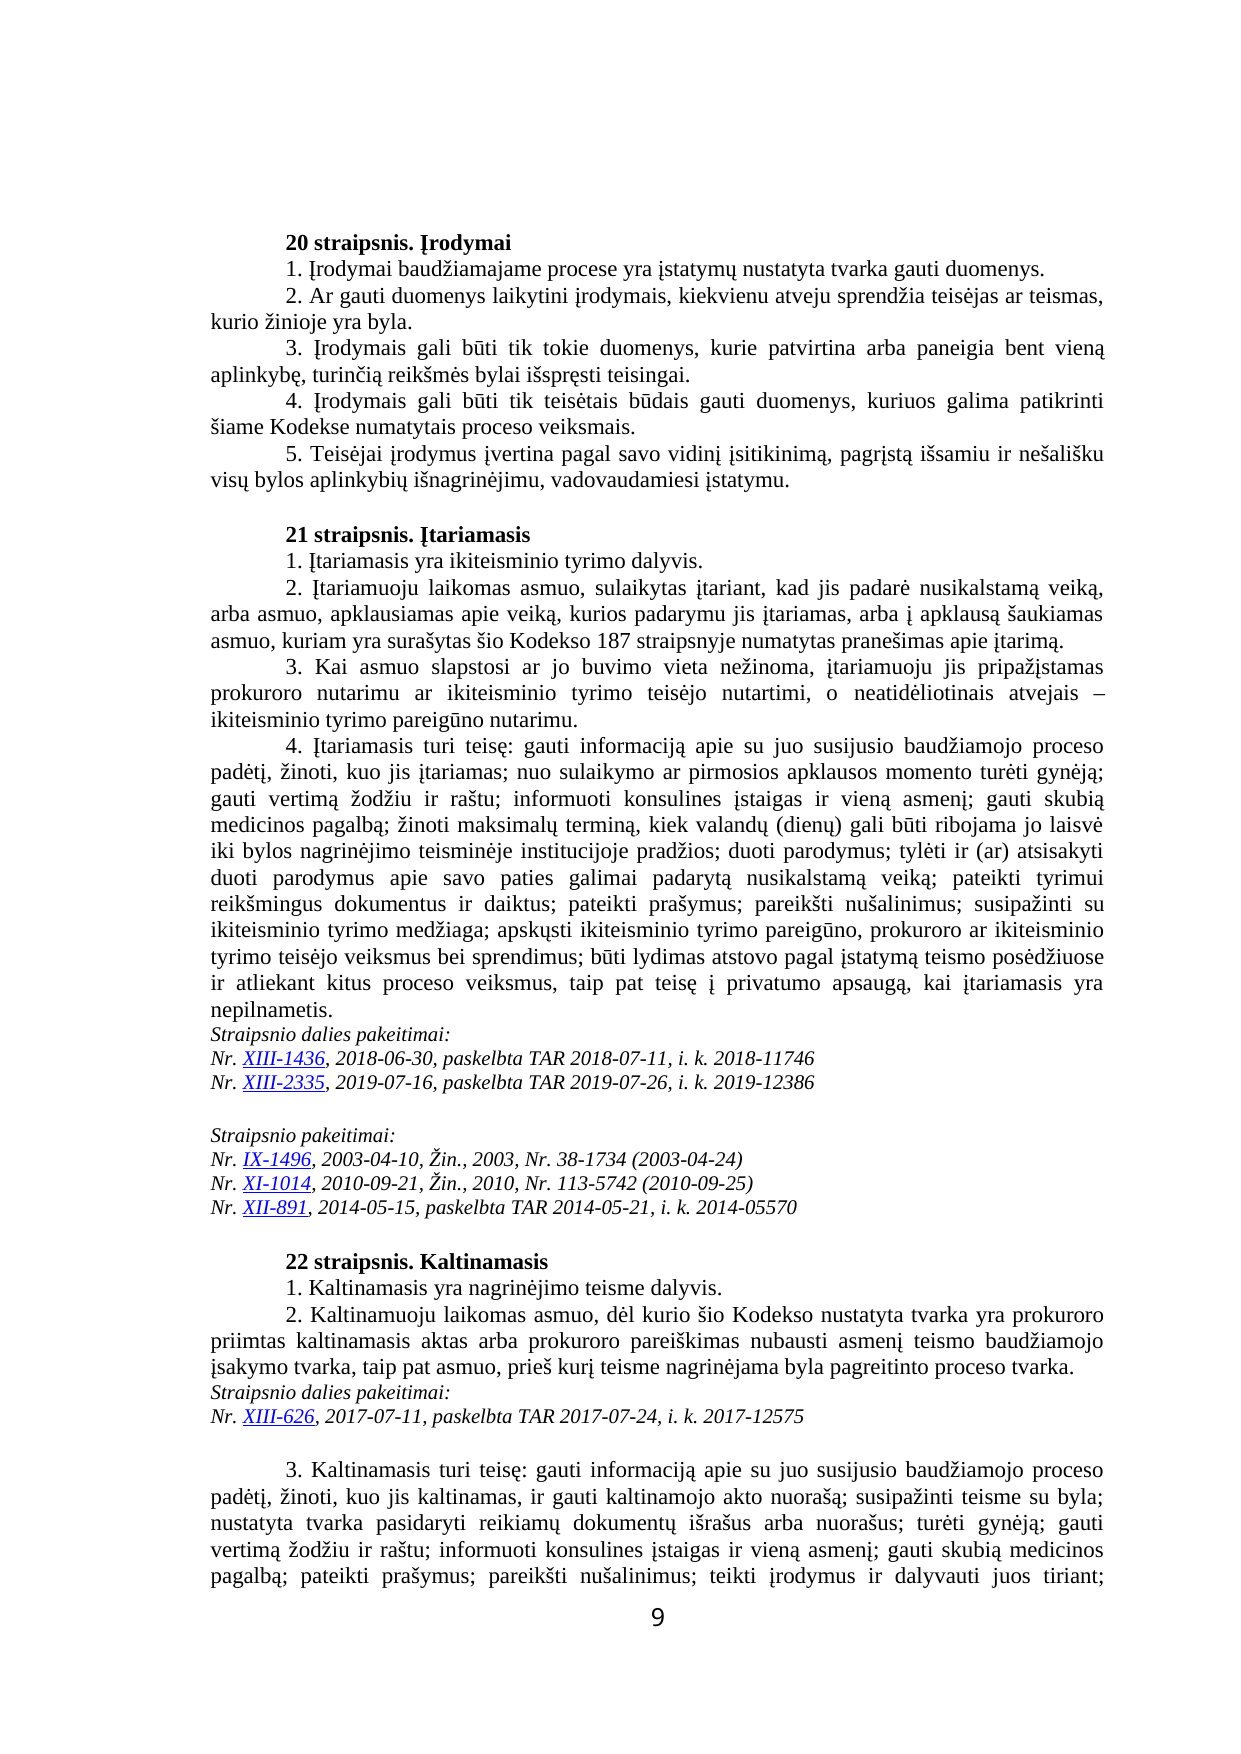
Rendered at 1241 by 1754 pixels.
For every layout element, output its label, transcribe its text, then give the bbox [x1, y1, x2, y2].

text 3. Įrodymais gali būti tik tokie duomenys, kurie patvirtina arba paneigia bent vieną aplinkybę, turinčią reikšmės bylai išspręsti teisingai. [210, 334, 1105, 387]
text Nr. XIII-2335, 2019-07-16, paskelbta TAR 2019-07-26, i. k. 2019-12386 [210, 1070, 1105, 1094]
text Nr. IX-1496, 2003-04-10, Žin., 2003, Nr. 38-1734 (2003-04-24) [210, 1147, 1105, 1171]
text 21 straipsnis. Įtariamasis [210, 521, 1105, 548]
text 20 straipsnis. Įrodymai [210, 229, 1105, 255]
text 1. Kaltinamasis yra nagrinėjimo teisme dalyvis. [210, 1274, 1105, 1301]
text Straipsnio pakeitimai: [210, 1123, 1105, 1147]
text Nr. XIII-1436, 2018-06-30, paskelbta TAR 2018-07-11, i. k. 2018-11746 [210, 1046, 1105, 1070]
text 5. Teisėjai įrodymus įvertina pagal savo vidinį įsitikinimą, pagrįstą išsamiu ir nešališku visų bylos aplinkybių išnagrinėjimu, vadovaudamiesi įstatymu. [210, 440, 1105, 492]
text Nr. XIII-626, 2017-07-11, paskelbta TAR 2017-07-24, i. k. 2017-12575 [210, 1404, 1105, 1428]
text Straipsnio dalies pakeitimai: [210, 1022, 1105, 1046]
text 1. Įrodymai baudžiamajame procese yra įstatymų nustatyta tvarka gauti duomenys. [210, 255, 1105, 282]
text 1. Įtariamasis yra ikiteisminio tyrimo dalyvis. [210, 548, 1105, 574]
text 2. Ar gauti duomenys laikytini įrodymais, kiekvienu atveju sprendžia teisėjas ar teismas, kurio žinioje yra byla. [210, 282, 1105, 334]
text 3. Kaltinamasis turi teisę: gauti informaciją apie su juo susijusio baudžiamojo proceso padėtį, žinoti, kuo jis kaltinamas, ir gauti kaltinamojo akto nuorašą; susipažinti teisme su byla; nustatyta tvarka pasidaryti reikiamų dokumentų išrašus arba nuorašus; turėti gynėją; gauti vertimą žodžiu ir raštu; informuoti konsulines įstaigas ir vieną asmenį; gauti skubią medicinos pagalbą; pateikti prašymus; pareikšti nušalinimus; teikti įrodymus ir dalyvauti juos tiriant; [210, 1457, 1105, 1588]
text 2. Įtariamuoju laikomas asmuo, sulaikytas įtariant, kad jis padarė nusikalstamą veiką, arba asmuo, apklausiamas apie veiką, kurios padarymu jis įtariamas, arba į apklausą šaukiamas asmuo, kuriam yra surašytas šio Kodekso 187 straipsnyje numatytas pranešimas apie įtarimą. [210, 574, 1105, 653]
text 2. Kaltinamuoju laikomas asmuo, dėl kurio šio Kodekso nustatyta tvarka yra prokuroro priimtas kaltinamasis aktas arba prokuroro pareiškimas nubausti asmenį teismo baudžiamojo įsakymo tvarka, taip pat asmuo, prieš kurį teisme nagrinėjama byla pagreitinto proceso tvarka. [210, 1301, 1105, 1380]
text Straipsnio dalies pakeitimai: [210, 1380, 1105, 1404]
text Nr. XII-891, 2014-05-15, paskelbta TAR 2014-05-21, i. k. 2014-05570 [210, 1195, 1105, 1219]
text 4. Įtariamasis turi teisę: gauti informaciją apie su juo susijusio baudžiamojo proceso padėtį, žinoti, kuo jis įtariamas; nuo sulaikymo ar pirmosios apklausos momento turėti gynėją; gauti vertimą žodžiu ir raštu; informuoti konsulines įstaigas ir vieną asmenį; gauti skubią medicinos pagalbą; žinoti maksimalų terminą, kiek valandų (dienų) gali būti ribojama jo laisvė iki bylos nagrinėjimo teisminėje institucijoje pradžios; duoti parodymus; tylėti ir (ar) atsisakyti duoti parodymus apie savo paties galimai padarytą nusikalstamą veiką; pateikti tyrimui reikšmingus dokumentus ir daiktus; pateikti prašymus; pareikšti nušalinimus; susipažinti su ikiteisminio tyrimo medžiaga; apskųsti ikiteisminio tyrimo pareigūno, prokuroro ar ikiteisminio tyrimo teisėjo veiksmus bei sprendimus; būti lydimas atstovo pagal įstatymą teismo posėdžiuose ir atliekant kitus proceso veiksmus, taip pat teisę į privatumo apsaugą, kai įtariamasis yra nepilnametis. [210, 732, 1105, 1022]
text Nr. XI-1014, 2010-09-21, Žin., 2010, Nr. 113-5742 (2010-09-25) [210, 1171, 1105, 1195]
text 4. Įrodymais gali būti tik teisėtais būdais gauti duomenys, kuriuos galima patikrinti šiame Kodekse numatytais proceso veiksmais. [210, 387, 1105, 440]
text 3. Kai asmuo slapstosi ar jo buvimo vieta nežinoma, įtariamuoju jis pripažįstamas prokuroro nutarimu ar ikiteisminio tyrimo teisėjo nutartimi, o neatidėliotinais atvejais – ikiteisminio tyrimo pareigūno nutarimu. [210, 653, 1105, 732]
text 22 straipsnis. Kaltinamasis [210, 1248, 1105, 1274]
